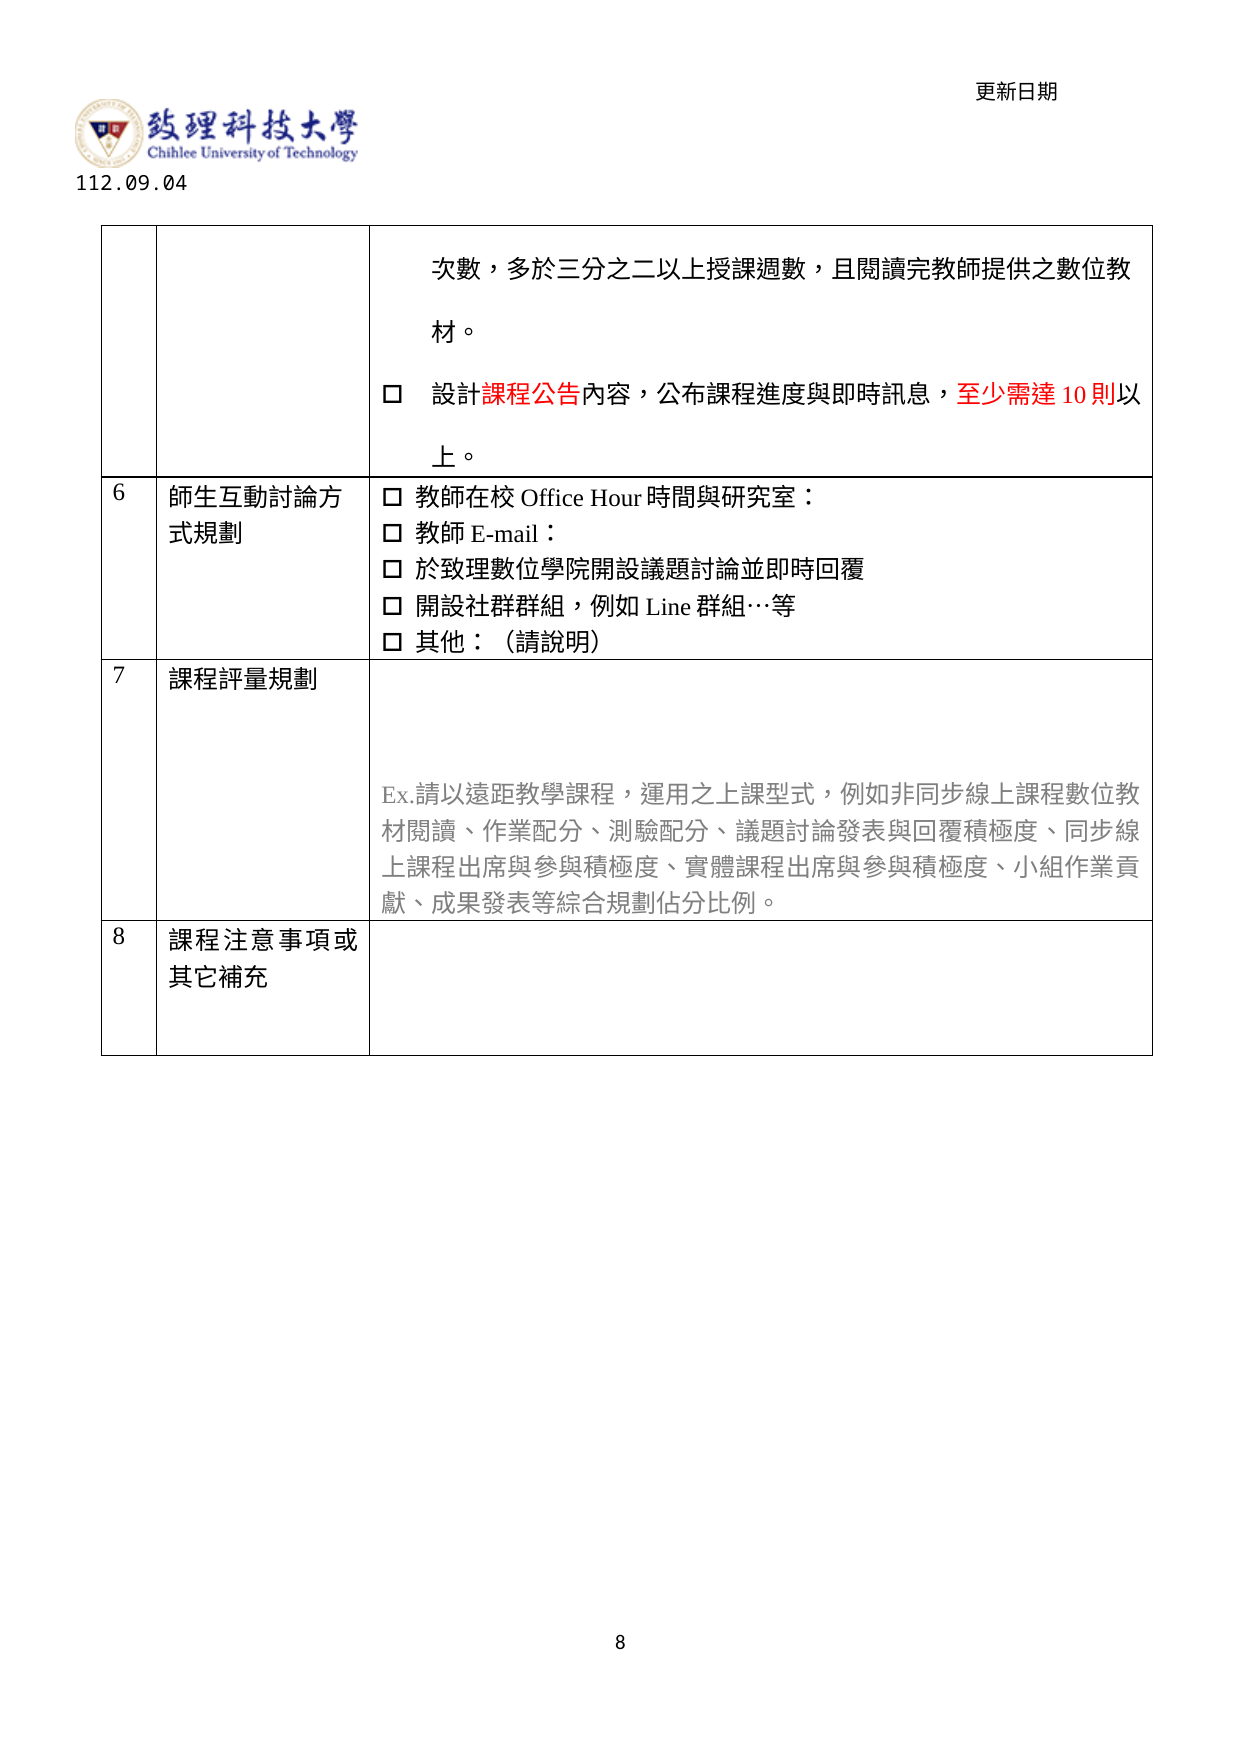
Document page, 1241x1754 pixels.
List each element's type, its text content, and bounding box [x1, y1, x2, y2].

table_cell Ex.請以遠距教學課程，運用之上課型式，例如非同步線上課程數位教材閱讀、作業配分、測驗配分、議題討論發表與回覆積極度、同步線上課程出席與參與積極度、實體課程出席與參與積極度、小組作業貢獻、成果發表等綜合規劃佔分比例。 [370, 660, 1152, 920]
table_cell 師生互動討論方式規劃 [157, 478, 369, 659]
table_cell [102, 478, 156, 659]
table_cell [157, 226, 369, 476]
table_cell [370, 921, 1152, 1055]
table_cell [102, 921, 156, 1055]
table_cell [102, 660, 156, 920]
table_cell [102, 226, 156, 476]
table_cell 教師在校Office Hour時間與研究室： 教師E-mail： 於致理數位學院開設議題討論並即時回覆 開設社群群組，例如Line群組…等 其他：（請說明） [370, 478, 1152, 659]
table_cell 次數，多於三分之二以上授課週數，且閱讀完教師提供之數位教材。 設計課程公告內容，公布課程進度與即時訊息，至少需達10則以上。 [370, 226, 1152, 476]
table_cell 課程評量規劃 [157, 660, 369, 920]
table_cell 課程注意事項或其它補充 [157, 921, 369, 1055]
